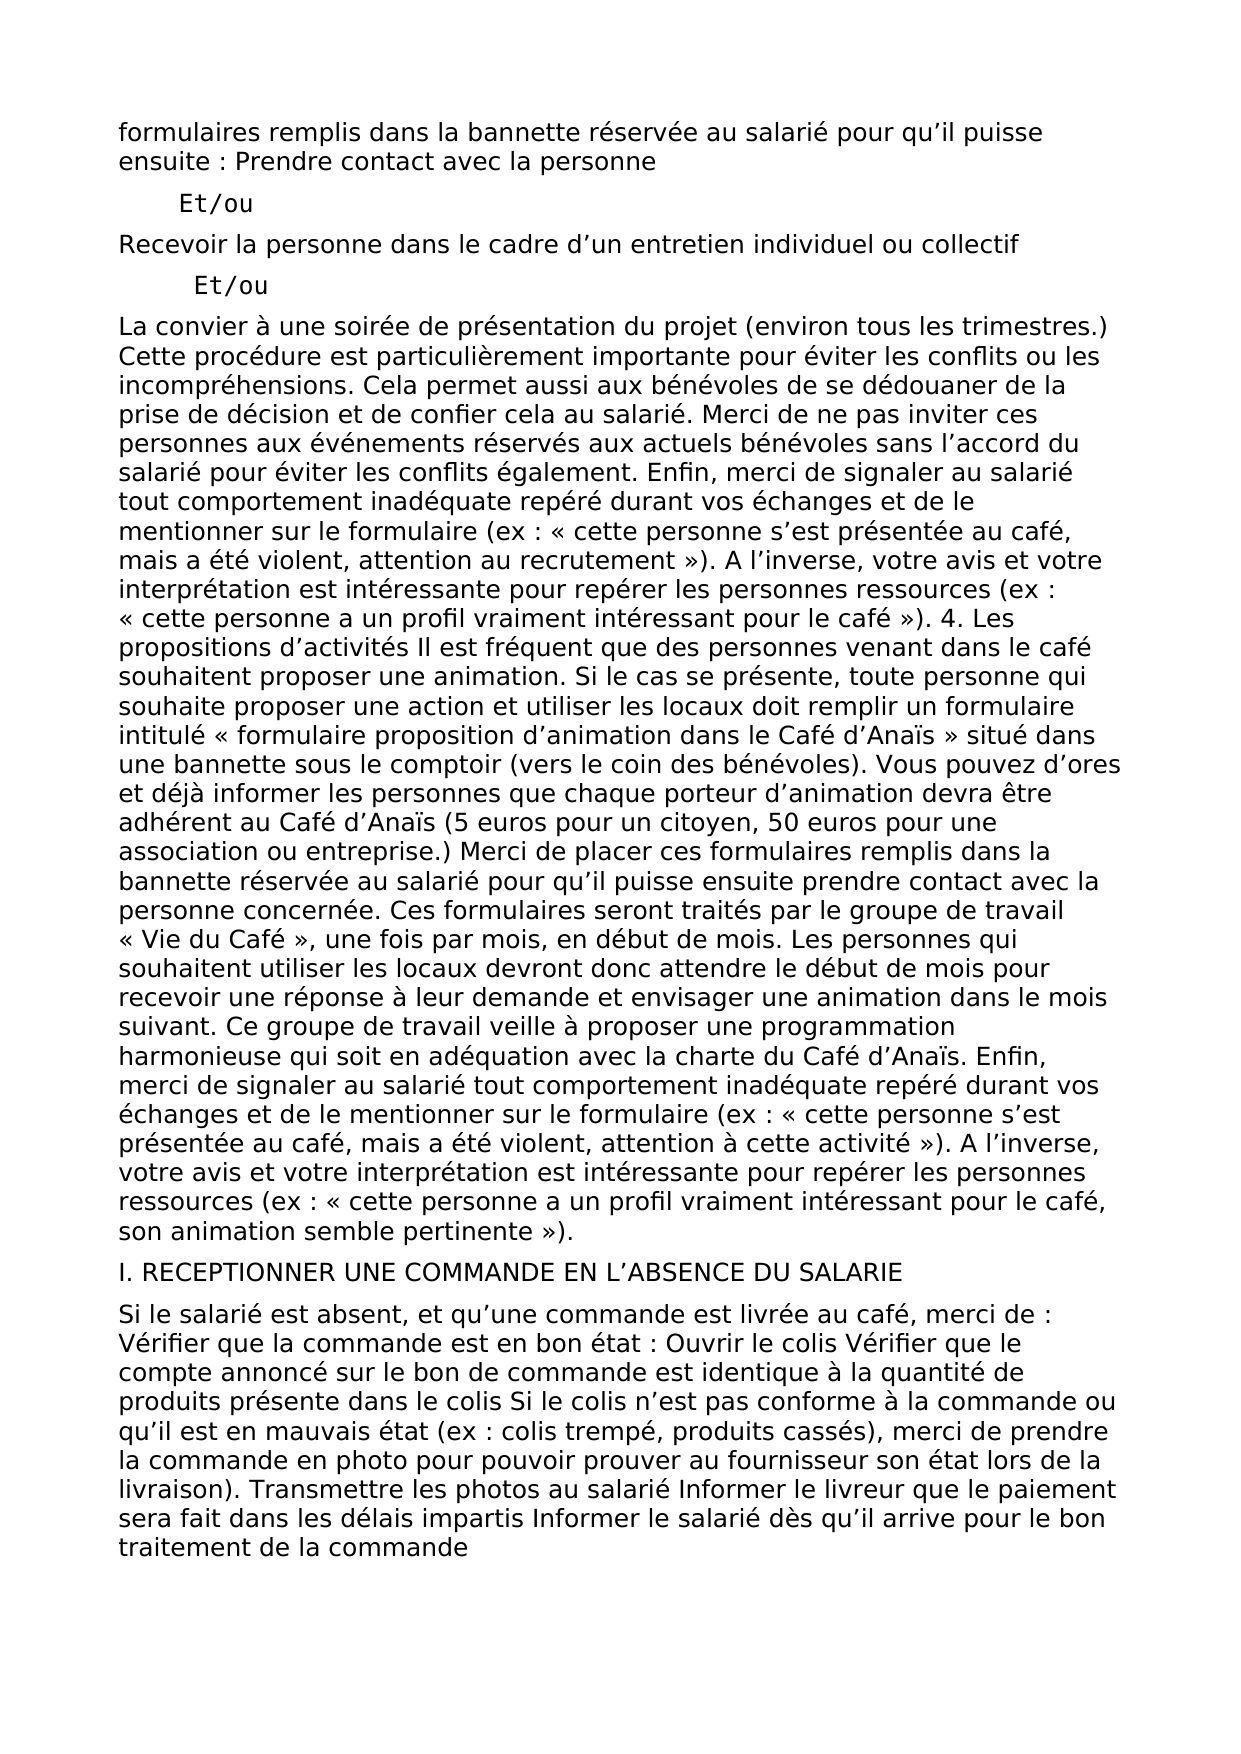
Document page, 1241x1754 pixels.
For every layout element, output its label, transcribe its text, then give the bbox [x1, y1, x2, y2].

text I. RECEPTIONNER UNE COMMANDE EN L’ABSENCE DU SALARIE [118, 1258, 1122, 1287]
text La convier à une soirée de présentation du projet (environ tous les trimestres.) Cette procédure est particulièrement importante pour éviter les conflits ou les incompréhensions. Cela permet aussi aux bénévoles de se dédouaner de la prise de décision et de confier cela au salarié. Merci de ne pas inviter ces personnes aux événements réservés aux actuels bénévoles sans l’accord du salarié pour éviter les conflits également. Enfin, merci de signaler au salarié tout comportement inadéquate repéré durant vos échanges et de le mentionner sur le formulaire (ex : « cette personne s’est présentée au café, mais a été violent, attention au recrutement »). A l’inverse, votre avis et votre interprétation est intéressante pour repérer les personnes ressources (ex : « cette personne a un profil vraiment intéressant pour le café »). 4. Les propositions d’activités Il est fréquent que des personnes venant dans le café souhaitent proposer une animation. Si le cas se présente, toute personne qui souhaite proposer une action et utiliser les locaux doit remplir un formulaire intitulé « formulaire proposition d’animation dans le Café d’Anaïs » situé dans une bannette sous le comptoir (vers le coin des bénévoles). Vous pouvez d’ores et déjà informer les personnes que chaque porteur d’animation devra être adhérent au Café d’Anaïs (5 euros pour un citoyen, 50 euros pour une association ou entreprise.) Merci de placer ces formulaires remplis dans la bannette réservée au salarié pour qu’il puisse ensuite prendre contact avec la personne concernée. Ces formulaires seront traités par le groupe de travail « Vie du Café », une fois par mois, en début de mois. Les personnes qui souhaitent utiliser les locaux devront donc attendre le début de mois pour recevoir une réponse à leur demande et envisager une animation dans le mois suivant. Ce groupe de travail veille à proposer une programmation harmonieuse qui soit en adéquation avec la charte du Café d’Anaïs. Enfin, merci de signaler au salarié tout comportement inadéquate repéré durant vos échanges et de le mentionner sur le formulaire (ex : « cette personne s’est présentée au café, mais a été violent, attention à cette activité »). A l’inverse, votre avis et votre interprétation est intéressante pour repérer les personnes ressources (ex : « cette personne a un profil vraiment intéressant pour le café, son animation semble pertinente »). [118, 312, 1122, 1246]
text Si le salarié est absent, et qu’une commande est livrée au café, merci de : Vérifier que la commande est en bon état : Ouvrir le colis Vérifier que le compte annoncé sur le bon de commande est identique à la quantité de produits présente dans le colis Si le colis n’est pas conforme à la commande ou qu’il est en mauvais état (ex : colis trempé, produits cassés), merci de prendre la commande en photo pour pouvoir prouver au fournisseur son état lors de la livraison). Transmettre les photos au salarié Informer le livreur que le paiement sera fait dans les délais impartis Informer le salarié dès qu’il arrive pour le bon traitement de la commande [118, 1300, 1122, 1562]
text Et/ou [118, 189, 1122, 218]
text Et/ou [118, 272, 1122, 301]
text Recevoir la personne dans le cadre d’un entretien individuel ou collectif [118, 230, 1122, 259]
text formulaires remplis dans la bannette réservée au salarié pour qu’il puisse ensuite : Prendre contact avec la personne [118, 118, 1122, 176]
